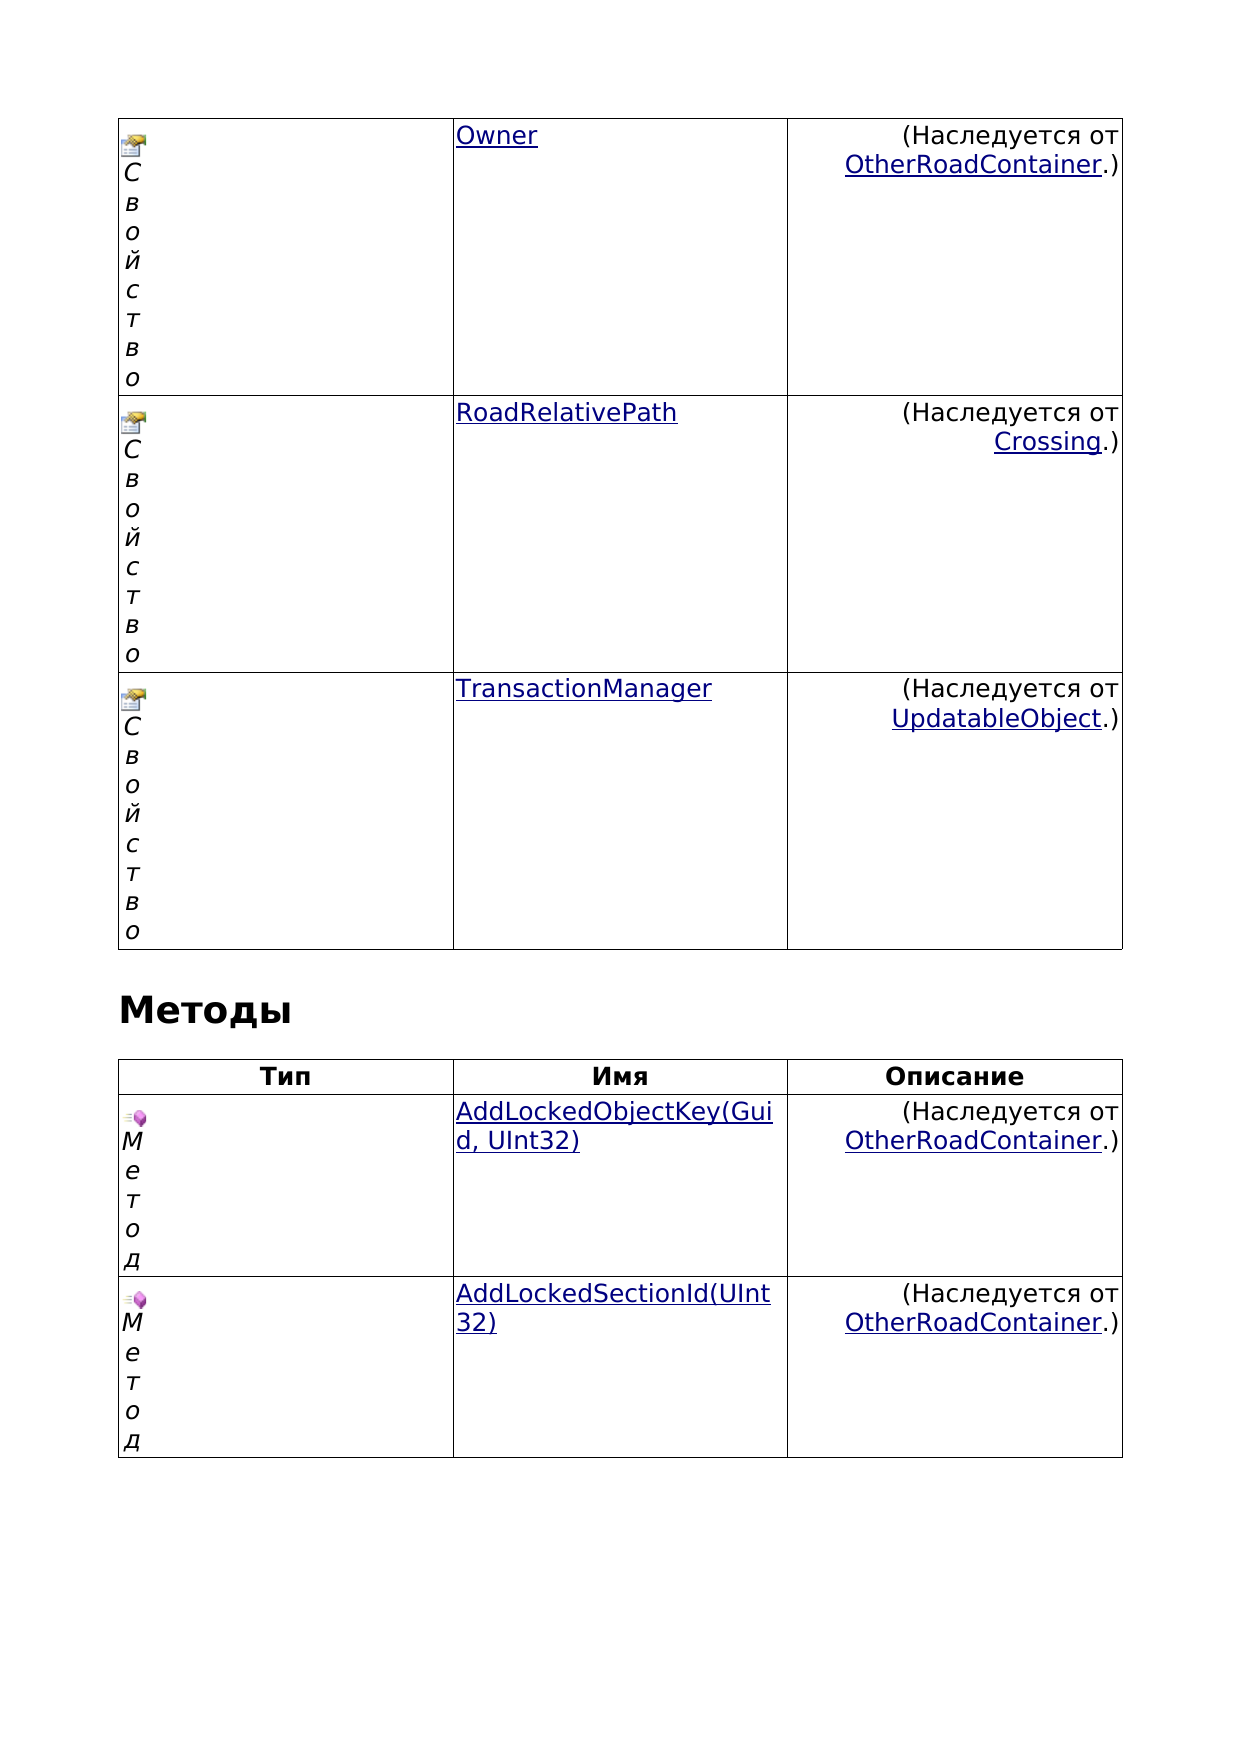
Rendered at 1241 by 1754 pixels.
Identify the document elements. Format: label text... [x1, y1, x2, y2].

picture [121, 133, 147, 159]
table_header Тип [119, 1060, 453, 1094]
table_cell (Наследуется от OtherRoadContainer.) [788, 1277, 1122, 1457]
table_cell [119, 1095, 453, 1276]
subtitle Методы [118, 988, 1122, 1032]
table_cell (Наследуется от OtherRoadContainer.) [788, 119, 1122, 395]
table_header Имя [454, 1060, 787, 1094]
table_cell Owner [454, 119, 787, 395]
table_cell TransactionManager [454, 673, 787, 948]
table_cell RoadRelativePath [454, 396, 787, 672]
picture [121, 687, 147, 713]
table_cell [119, 119, 453, 395]
picture [121, 1110, 147, 1127]
table_cell (Наследуется от UpdatableObject.) [788, 673, 1122, 948]
table_cell AddLockedObjectKey(Guid, UInt32) [454, 1095, 787, 1276]
table_cell [119, 673, 453, 948]
picture [121, 1291, 147, 1309]
picture [121, 410, 147, 436]
table_cell AddLockedSectionId(UInt32) [454, 1277, 787, 1457]
table_cell [119, 1277, 453, 1457]
table_header Описание [788, 1060, 1122, 1094]
table_cell (Наследуется от Crossing.) [788, 396, 1122, 672]
table_cell (Наследуется от OtherRoadContainer.) [788, 1095, 1122, 1276]
table_cell [119, 396, 453, 672]
